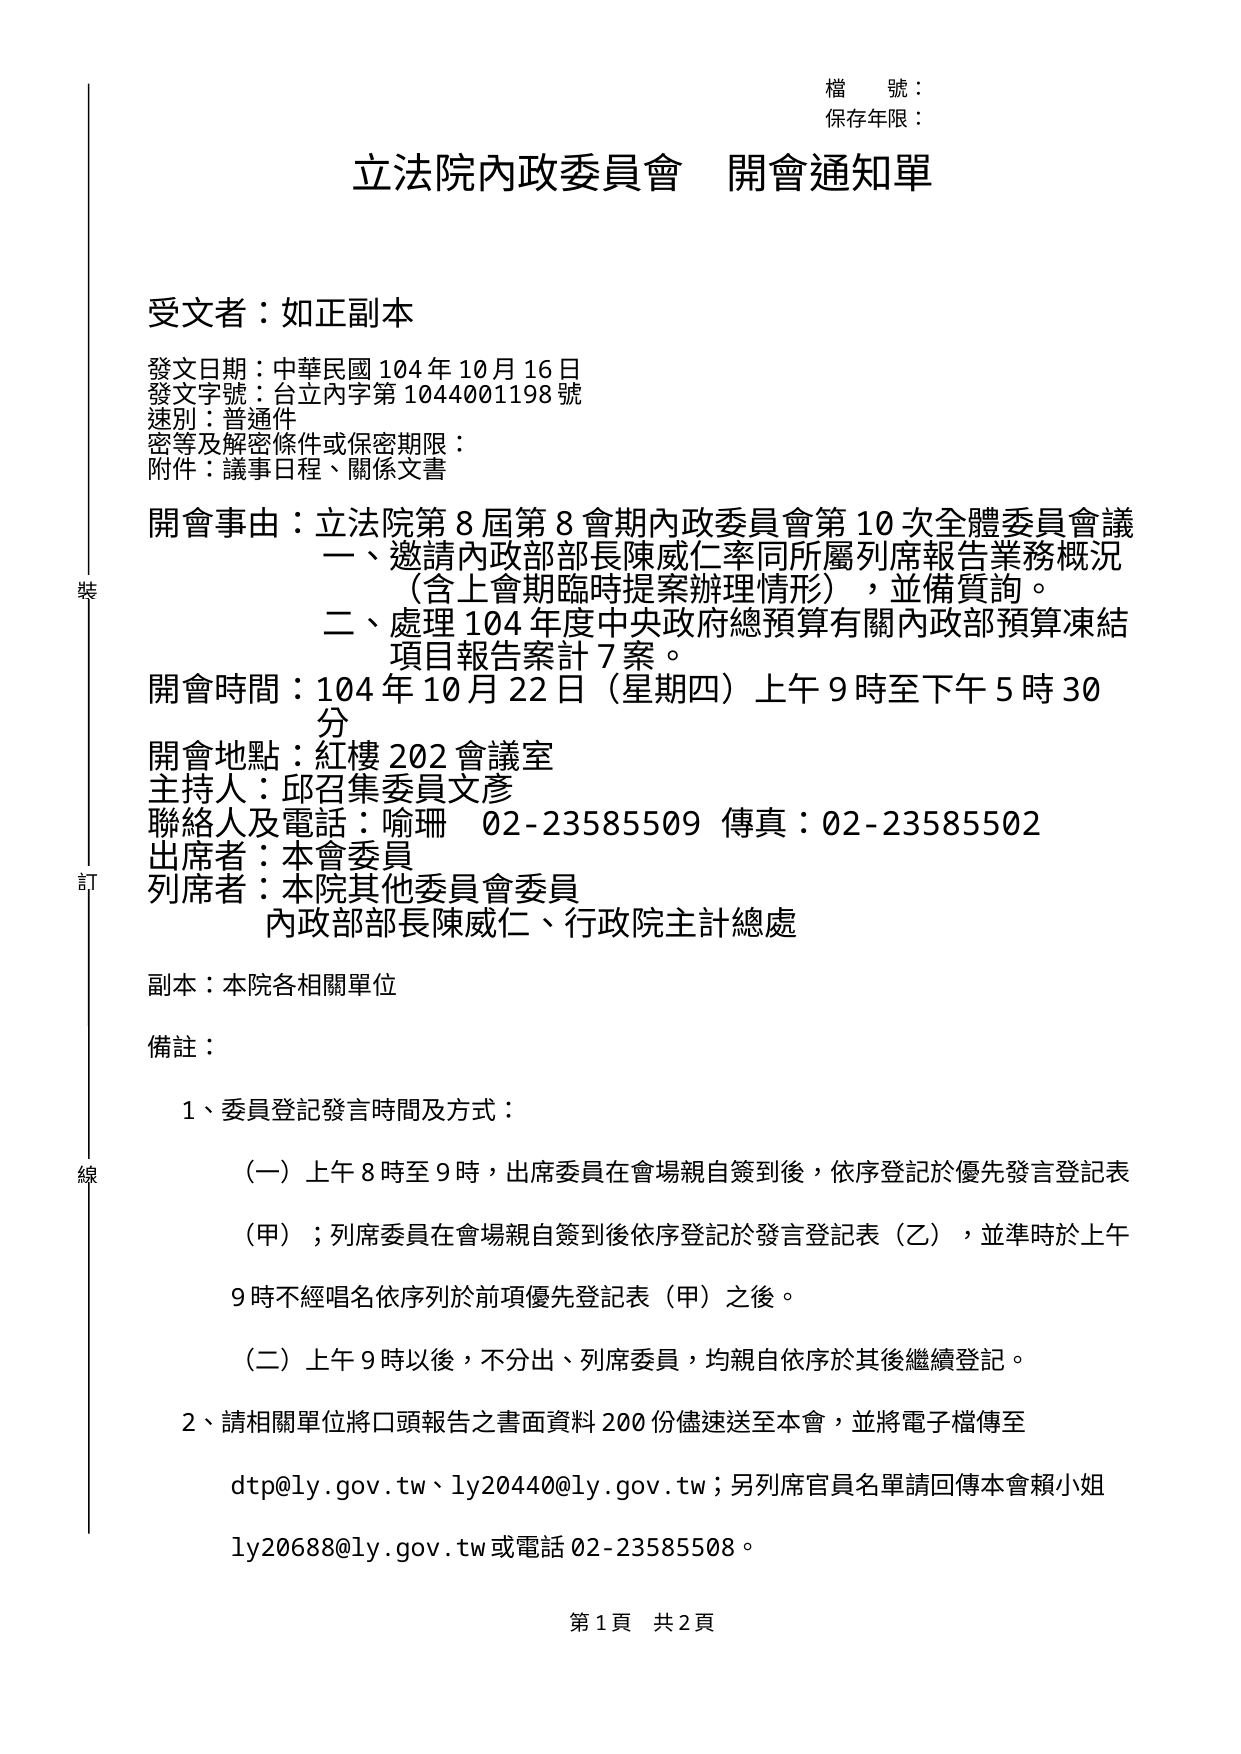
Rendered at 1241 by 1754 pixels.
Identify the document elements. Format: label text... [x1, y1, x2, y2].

text 密等及解密條件或保密期限： [148, 433, 1137, 458]
text 一、邀請內政部部長陳威仁率同所屬列席報告業務概況（含上會期臨時提案辦理情形），並備質詢。 [323, 542, 1137, 608]
list 請相關單位將口頭報告之書面資料200份儘速送至本會，並將電子檔傳至dtp@ly.gov.tw、ly20440@ly.gov.tw；另列席官員名單請回傳本會賴小姐ly20688@ly.gov.tw或電話02-23585508。 [181, 1379, 1137, 1567]
title [810, 64, 1085, 151]
text 聯絡人及電話：喻珊 02-23585509 傳真：02-23585502 [148, 808, 1137, 842]
text 二、處理104年度中央政府總預算有關內政部預算凍結項目報告案計7案。 [323, 608, 1137, 675]
text 開會時間：104年10月22日（星期四）上午9時至下午5時30分 [148, 675, 1137, 742]
title 立法院內政委員會 開會通知單 [148, 158, 1137, 233]
text 受文者：如正副本 [148, 296, 1137, 333]
text 副本：本院各相關單位 [148, 942, 1137, 1004]
text 速別：普通件 [148, 408, 1137, 433]
text 保存年限： [825, 102, 1070, 132]
text 開會事由：立法院第8屆第8會期內政委員會第10次全體委員會議 [148, 508, 1137, 542]
text 備註： [148, 1004, 1137, 1067]
text 檔 號： [825, 72, 1070, 102]
list 委員登記發言時間及方式： （一）上午8時至9時，出席委員在會場親自簽到後，依序登記於優先發言登記表（甲）；列席委員在會場親自簽到後依序登記於發言登記表（乙），並準時於上午9時不經唱名依序列於前項優先登記表（甲）之後。 （二）上午9時以後，不分出、列席委員，均親自依序於其後繼續登記。 [181, 1067, 1137, 1379]
text 出席者：本會委員 [148, 842, 1137, 875]
text 發文字號：台立內字第1044001198號 [148, 383, 1137, 408]
text 附件：議事日程、關係文書 [148, 458, 1137, 483]
text 開會地點：紅樓202會議室 [148, 742, 1137, 775]
text 主持人：邱召集委員文彥 [148, 775, 1137, 808]
text 發文日期：中華民國104年10月16日 [148, 358, 1137, 383]
text 列席者：本院其他委員會委員 內政部部長陳威仁、行政院主計總處 [148, 875, 1137, 942]
